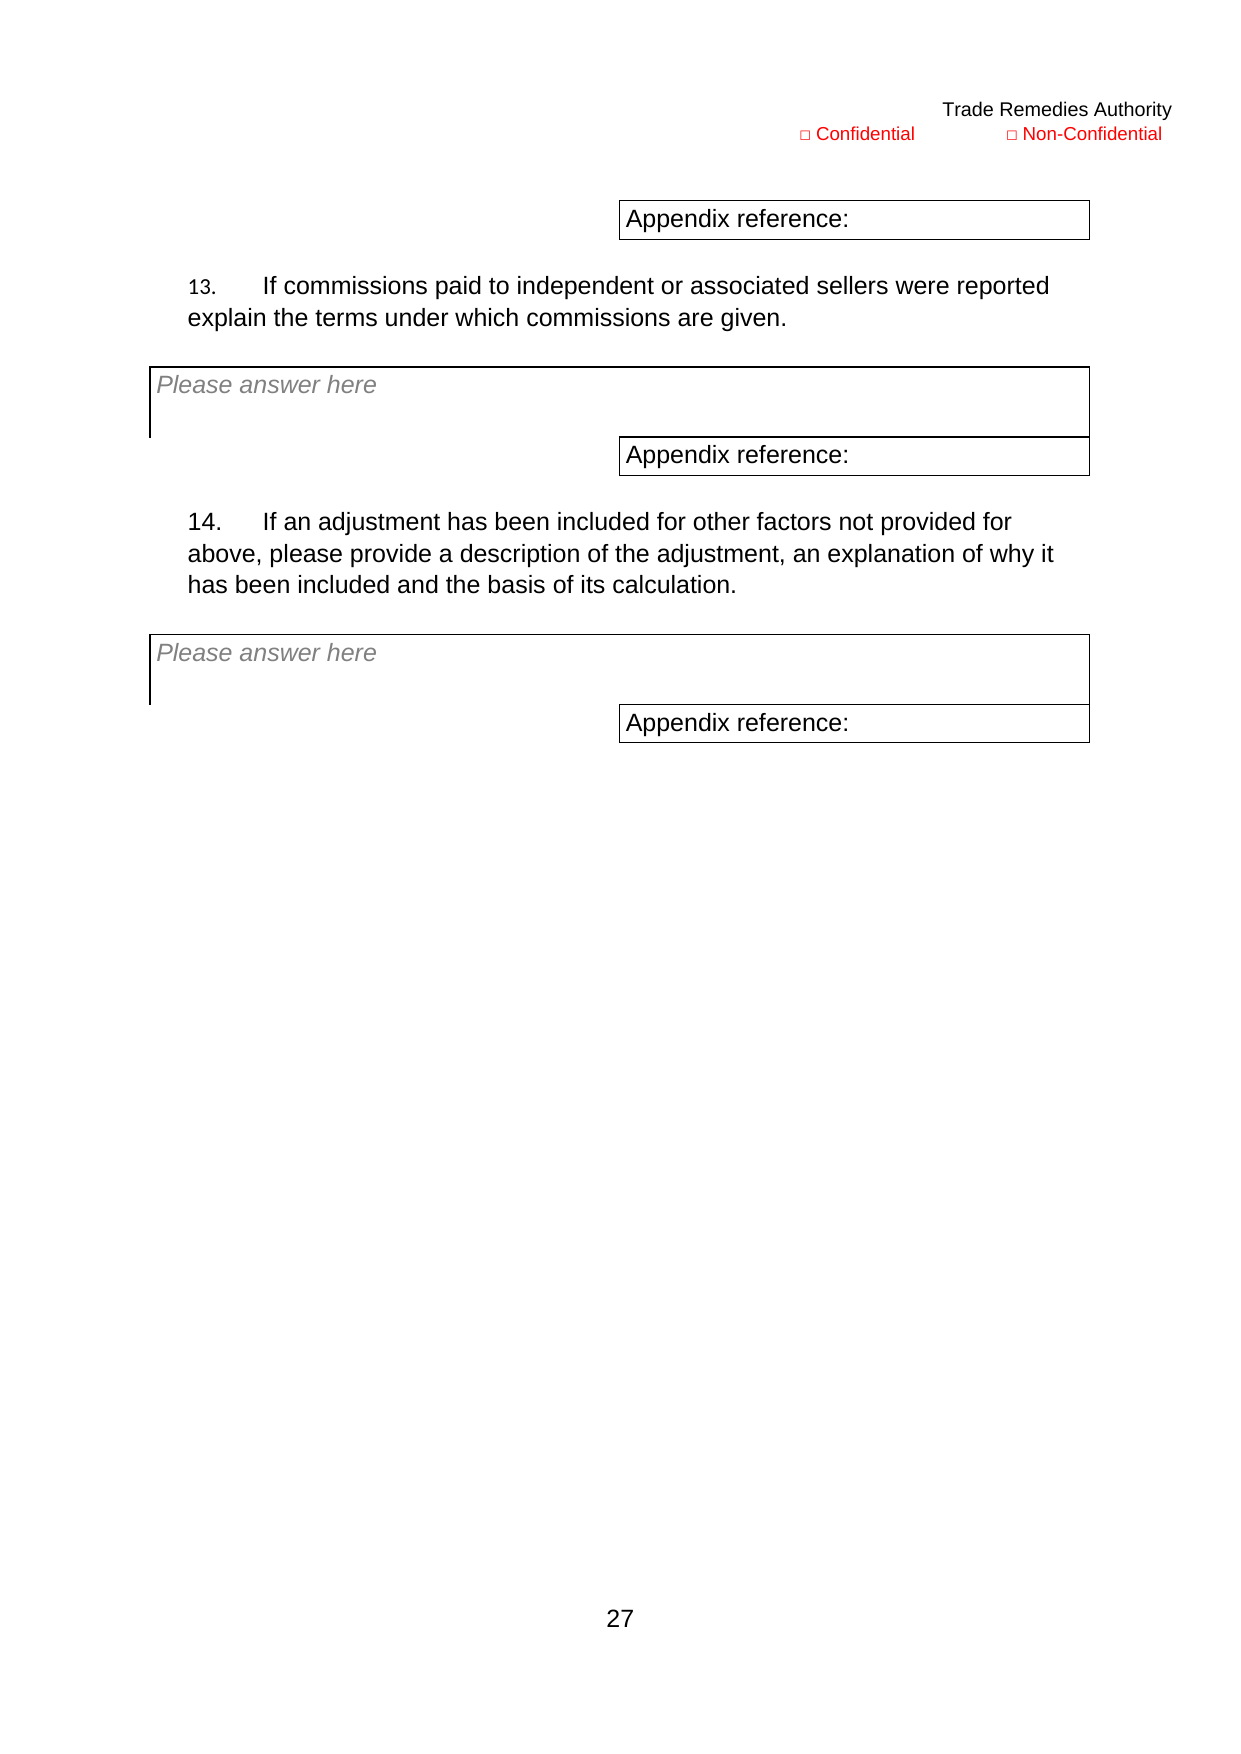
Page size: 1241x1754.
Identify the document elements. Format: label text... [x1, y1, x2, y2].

table_header Please answer here [151, 368, 1089, 436]
table_cell [150, 705, 619, 742]
table_cell [150, 438, 619, 475]
table_cell Appendix reference: [620, 438, 1089, 475]
table_cell Appendix reference: [620, 705, 1089, 742]
table_header Please answer here [151, 635, 1089, 704]
table_cell Appendix reference: [620, 201, 1089, 239]
table_cell [150, 201, 619, 239]
list If an adjustment has been included for other factors not provided for above, please provide a description of the adjustment, an explanation of why it has been included and the basis of its calculation. [187, 507, 1090, 599]
list If commissions paid to independent or associated sellers were reported explain the terms under which commissions are given. [187, 271, 1090, 332]
